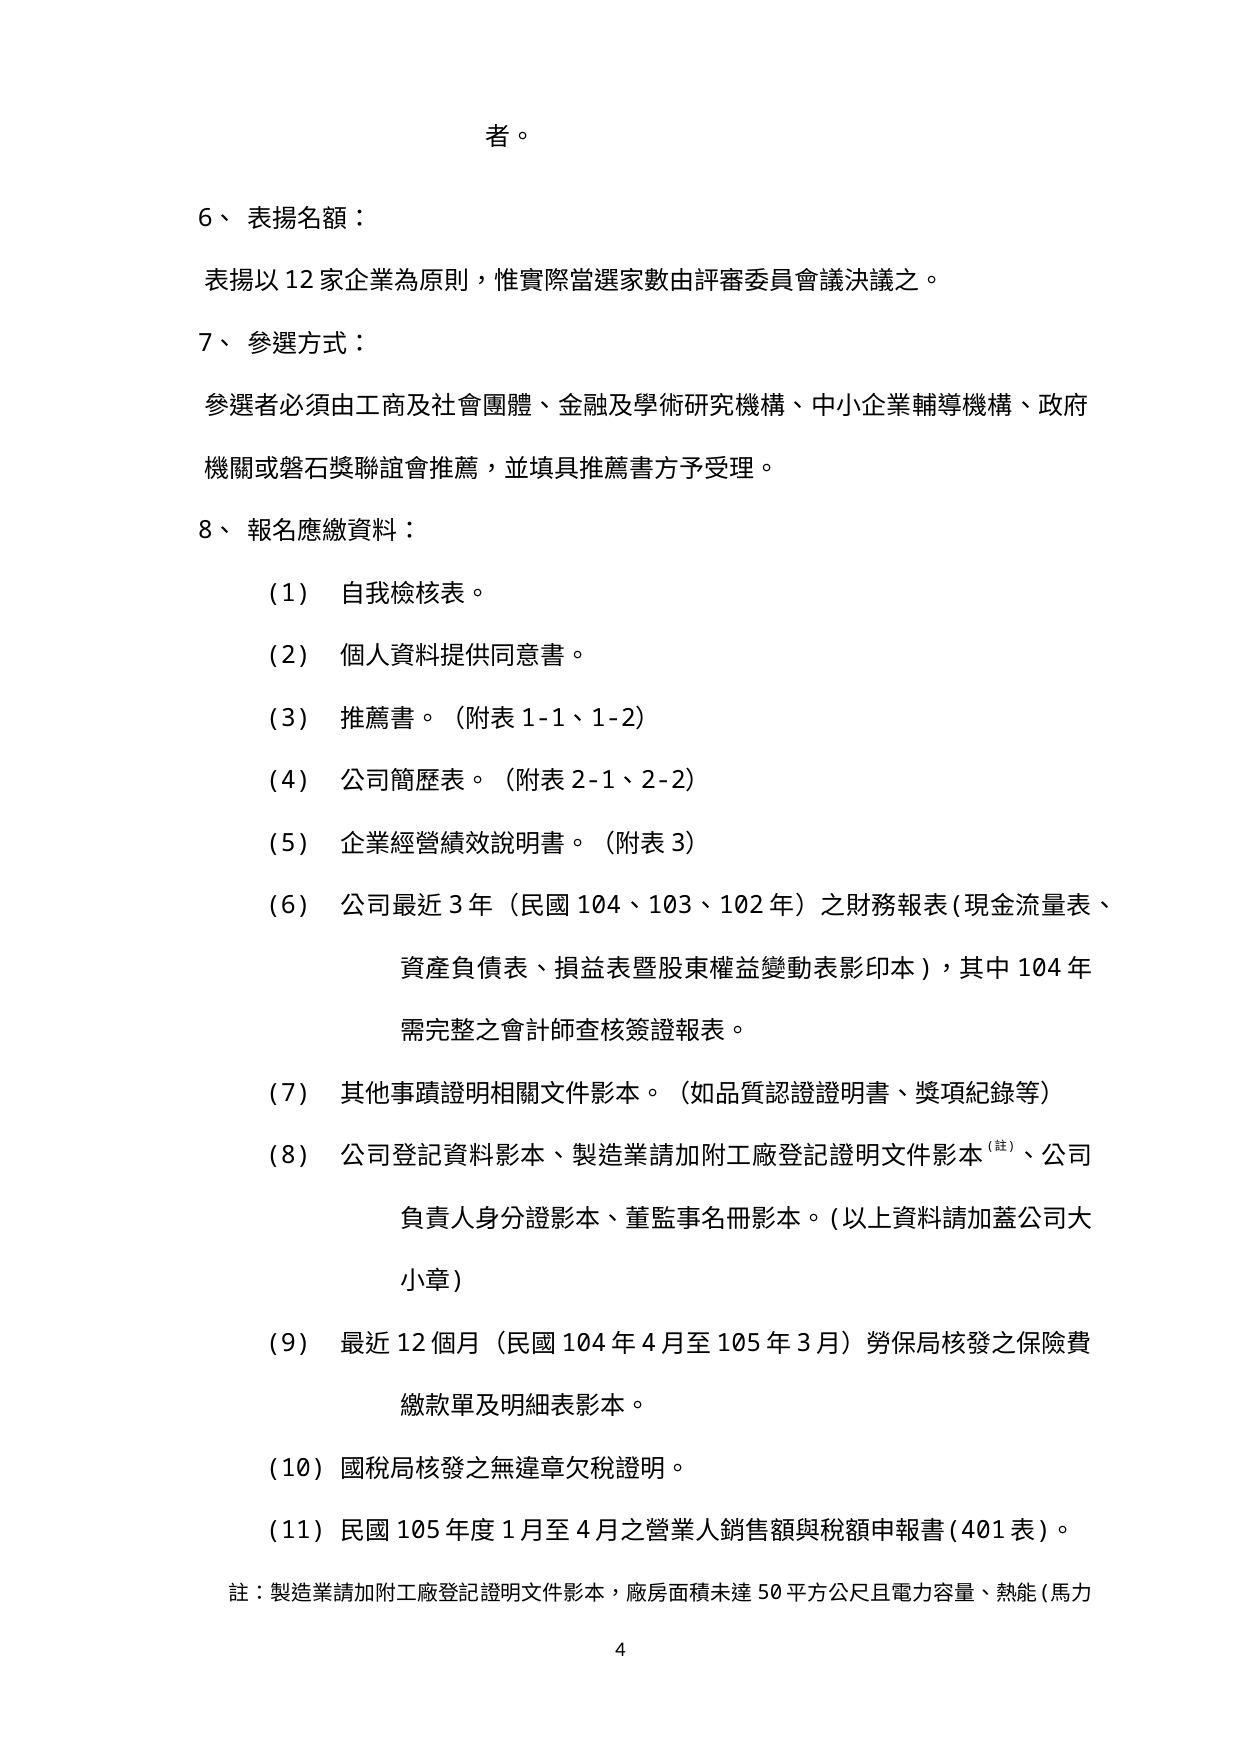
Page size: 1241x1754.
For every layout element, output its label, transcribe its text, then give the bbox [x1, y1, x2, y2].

list 企業經營績效說明書。（附表3） [266, 800, 1093, 862]
list 民國105年度1月至4月之營業人銷售額與稅額申報書(401表)。 [266, 1487, 1093, 1550]
list 最近12個月（民國104年4月至105年3月）勞保局核發之保險費繳款單及明細表影本。 [266, 1300, 1093, 1425]
list 公司或其負責人有爭議事件致影響社會觀感或本獎項形象者。 [398, 112, 1093, 154]
list 個人資料提供同意書。 [266, 612, 1093, 675]
list 國稅局核發之無違章欠稅證明。 [266, 1425, 1093, 1487]
list 其他事蹟證明相關文件影本。（如品質認證證明書、獎項紀錄等） [266, 1050, 1093, 1112]
text 參選者必須由工商及社會團體、金融及學術研究機構、中小企業輔導機構、政府機關或磐石獎聯誼會推薦，並填具推薦書方予受理。 [148, 362, 1093, 487]
text 註：製造業請加附工廠登記證明文件影本，廠房面積未達50平方公尺且電力容量、熱能(馬力 [148, 1550, 1093, 1612]
list 推薦書。（附表1-1、1-2） [266, 675, 1093, 737]
text 表揚以12家企業為原則，惟實際當選家數由評審委員會議決議之。 [204, 237, 1093, 300]
list 公司簡歷表。（附表2-1、2-2） [266, 737, 1093, 800]
list 公司最近3年（民國104、103、102年）之財務報表(現金流量表、資產負債表、損益表暨股東權益變動表影印本)，其中104年需完整之會計師查核簽證報表。 [266, 862, 1093, 1050]
list 表揚名額： [198, 175, 1093, 237]
list 自我檢核表。 [266, 550, 1093, 612]
list 公司登記資料影本、製造業請加附工廠登記證明文件影本(註)、公司負責人身分證影本、董監事名冊影本。(以上資料請加蓋公司大小章) [266, 1112, 1093, 1300]
list 參選方式： [198, 300, 1093, 362]
list 報名應繳資料： [198, 487, 1093, 550]
